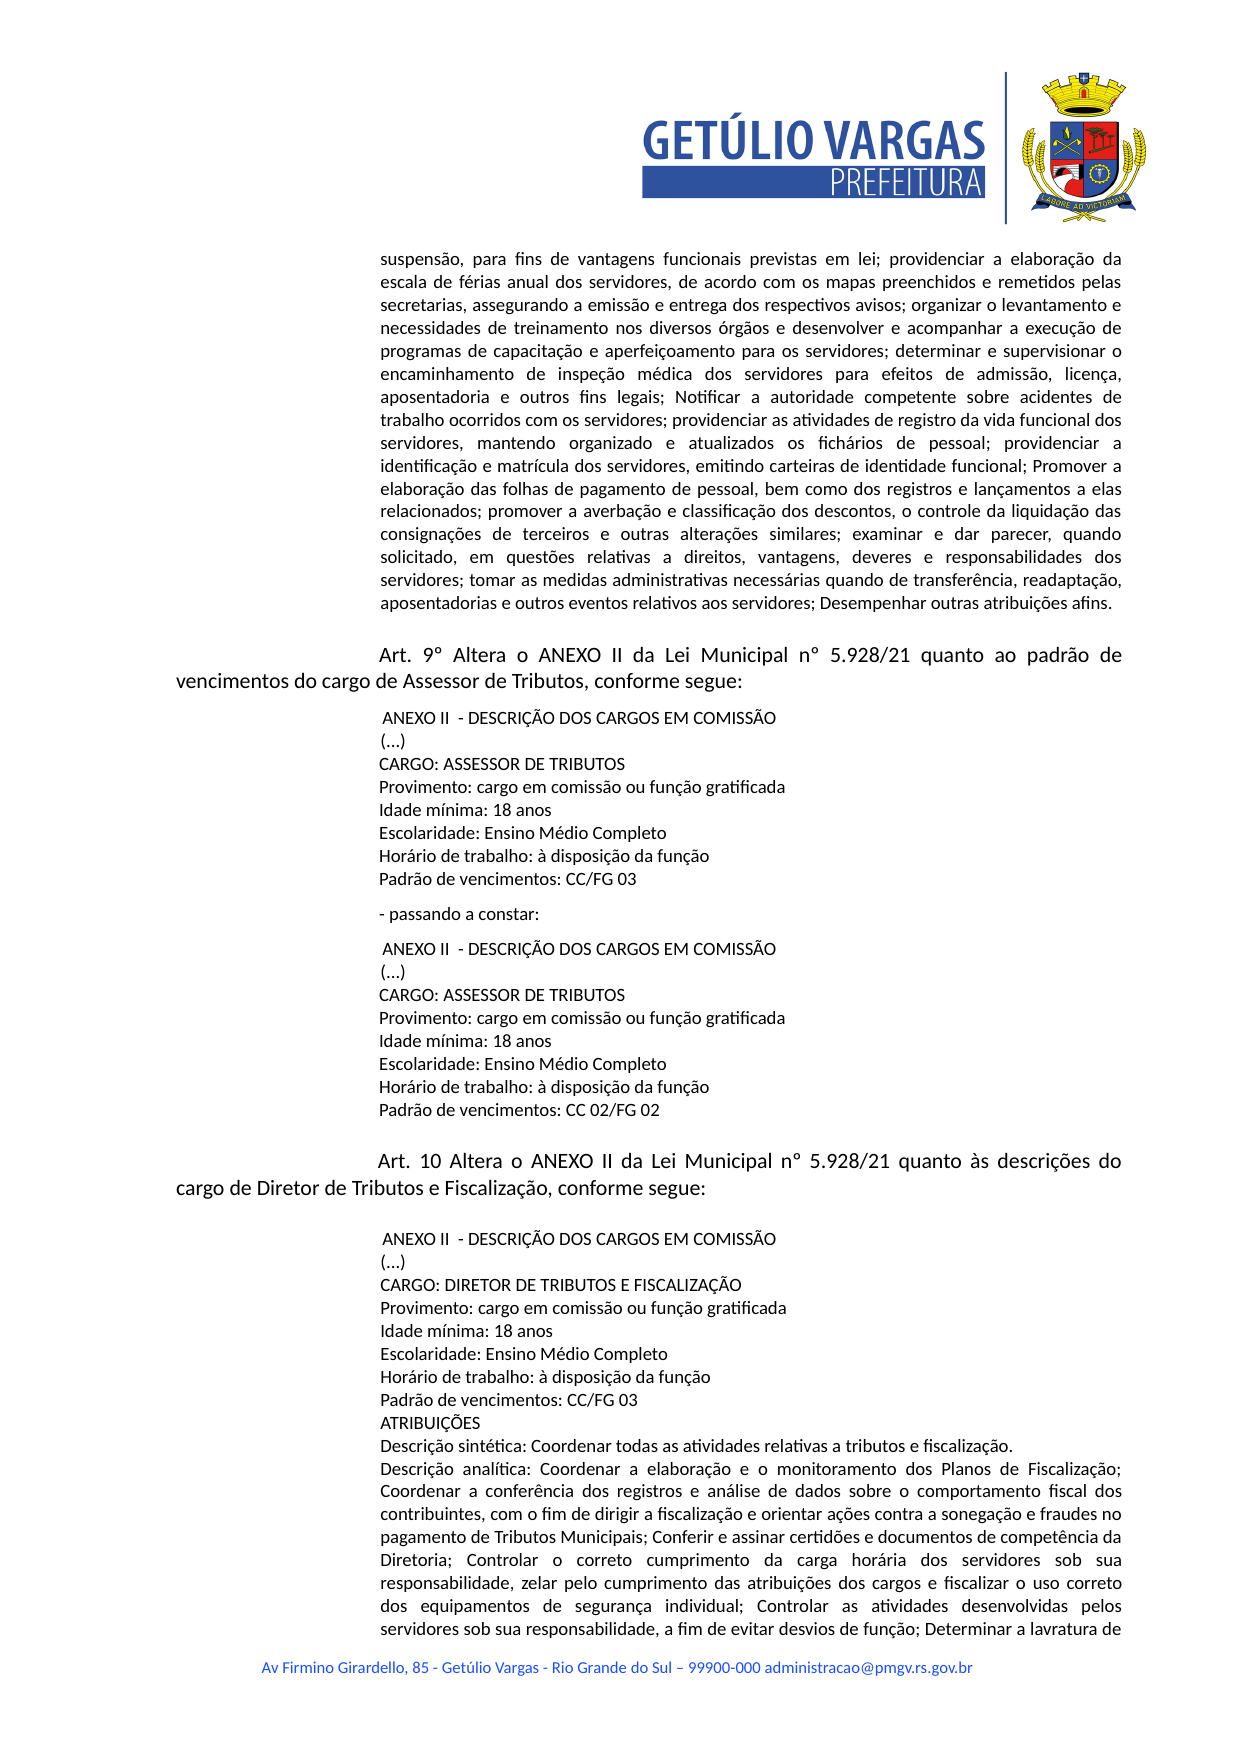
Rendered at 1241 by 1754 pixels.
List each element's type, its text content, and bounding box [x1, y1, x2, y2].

text Art. 10 Altera o ANEXO II da Lei Municipal nº 5.928/21 quanto às descrições do cargo de Diretor de Tributos e Fiscalização, conforme segue: [176, 1148, 1123, 1201]
text Horário de trabalho: à disposição da função [380, 1365, 1123, 1388]
text Descrição sintética: Coordenar todas as atividades relativas a tributos e fiscalização. [380, 1434, 1123, 1457]
text CARGO: DIRETOR DE TRIBUTOS E FISCALIZAÇÃO [380, 1273, 1123, 1296]
text ANEXO II - DESCRIÇÃO DOS CARGOS EM COMISSÃO [177, 707, 1122, 729]
text Horário de trabalho: à disposição da função [176, 844, 1123, 867]
text (...) [380, 729, 1123, 752]
text Padrão de vencimentos: CC 02/FG 02 [176, 1098, 1123, 1121]
text suspensão, para fins de vantagens funcionais previstas em lei; providenciar a elaboração da escala de férias anual dos servidores, de acordo com os mapas preenchidos e remetidos pelas secretarias, assegurando a emissão e entrega dos respectivos avisos; organizar o levantamento e necessidades de treinamento nos diversos órgãos e desenvolver e acompanhar a execução de programas de capacitação e aperfeiçoamento para os servidores; determinar e supervisionar o encaminhamento de inspeção médica dos servidores para efeitos de admissão, licença, aposentadoria e outros fins legais; Notificar a autoridade competente sobre acidentes de trabalho ocorridos com os servidores; providenciar as atividades de registro da vida funcional dos servidores, mantendo organizado e atualizados os fichários de pessoal; providenciar a identificação e matrícula dos servidores, emitindo carteiras de identidade funcional; Promover a elaboração das folhas de pagamento de pessoal, bem como dos registros e lançamentos a elas relacionados; promover a averbação e classificação dos descontos, o controle da liquidação das consignações de terceiros e outras alterações similares; examinar e dar parecer, quando solicitado, em questões relativas a direitos, vantagens, deveres e responsabilidades dos servidores; tomar as medidas administrativas necessárias quando de transferência, readaptação, aposentadorias e outros eventos relativos aos servidores; Desempenhar outras atribuições afins. [380, 247, 1123, 614]
text - passando a constar: [176, 902, 1123, 925]
text Escolaridade: Ensino Médio Completo [176, 821, 1123, 844]
text CARGO: ASSESSOR DE TRIBUTOS [176, 983, 1123, 1006]
text Padrão de vencimentos: CC/FG 03 [176, 867, 1123, 890]
text (...) [380, 1251, 1123, 1273]
text ANEXO II - DESCRIÇÃO DOS CARGOS EM COMISSÃO [177, 1228, 1122, 1251]
text CARGO: ASSESSOR DE TRIBUTOS [176, 752, 1123, 775]
text Provimento: cargo em comissão ou função gratificada [176, 775, 1123, 798]
text Provimento: cargo em comissão ou função gratificada [176, 1006, 1123, 1029]
text Escolaridade: Ensino Médio Completo [380, 1342, 1123, 1365]
text Art. 9º Altera o ANEXO II da Lei Municipal nº 5.928/21 quanto ao padrão de vencimentos do cargo de Assessor de Tributos, conforme segue: [176, 641, 1123, 694]
text ATRIBUIÇÕES [380, 1411, 1123, 1434]
text Idade mínima: 18 anos [380, 1319, 1123, 1342]
text Provimento: cargo em comissão ou função gratificada [380, 1296, 1123, 1319]
text Idade mínima: 18 anos [176, 1029, 1123, 1052]
text Idade mínima: 18 anos [176, 798, 1123, 821]
text ANEXO II - DESCRIÇÃO DOS CARGOS EM COMISSÃO [177, 938, 1122, 961]
text Escolaridade: Ensino Médio Completo [176, 1052, 1123, 1075]
text Padrão de vencimentos: CC/FG 03 [380, 1388, 1123, 1411]
text (...) [380, 961, 1123, 983]
text Horário de trabalho: à disposição da função [176, 1075, 1123, 1098]
text Descrição analítica: Coordenar a elaboração e o monitoramento dos Planos de Fiscalização; Coordenar a conferência dos registros e análise de dados sobre o comportamento fiscal dos contribuintes, com o fim de dirigir a fiscalização e orientar ações contra a sonegação e fraudes no pagamento de Tributos Municipais; Conferir e assinar certidões e documentos de competência da Diretoria; Controlar o correto cumprimento da carga horária dos servidores sob sua responsabilidade, zelar pelo cumprimento das atribuições dos cargos e fiscalizar o uso correto dos equipamentos de segurança individual; Controlar as atividades desenvolvidas pelos servidores sob sua responsabilidade, a fim de evitar desvios de função; Determinar a lavratura de [380, 1457, 1123, 1640]
